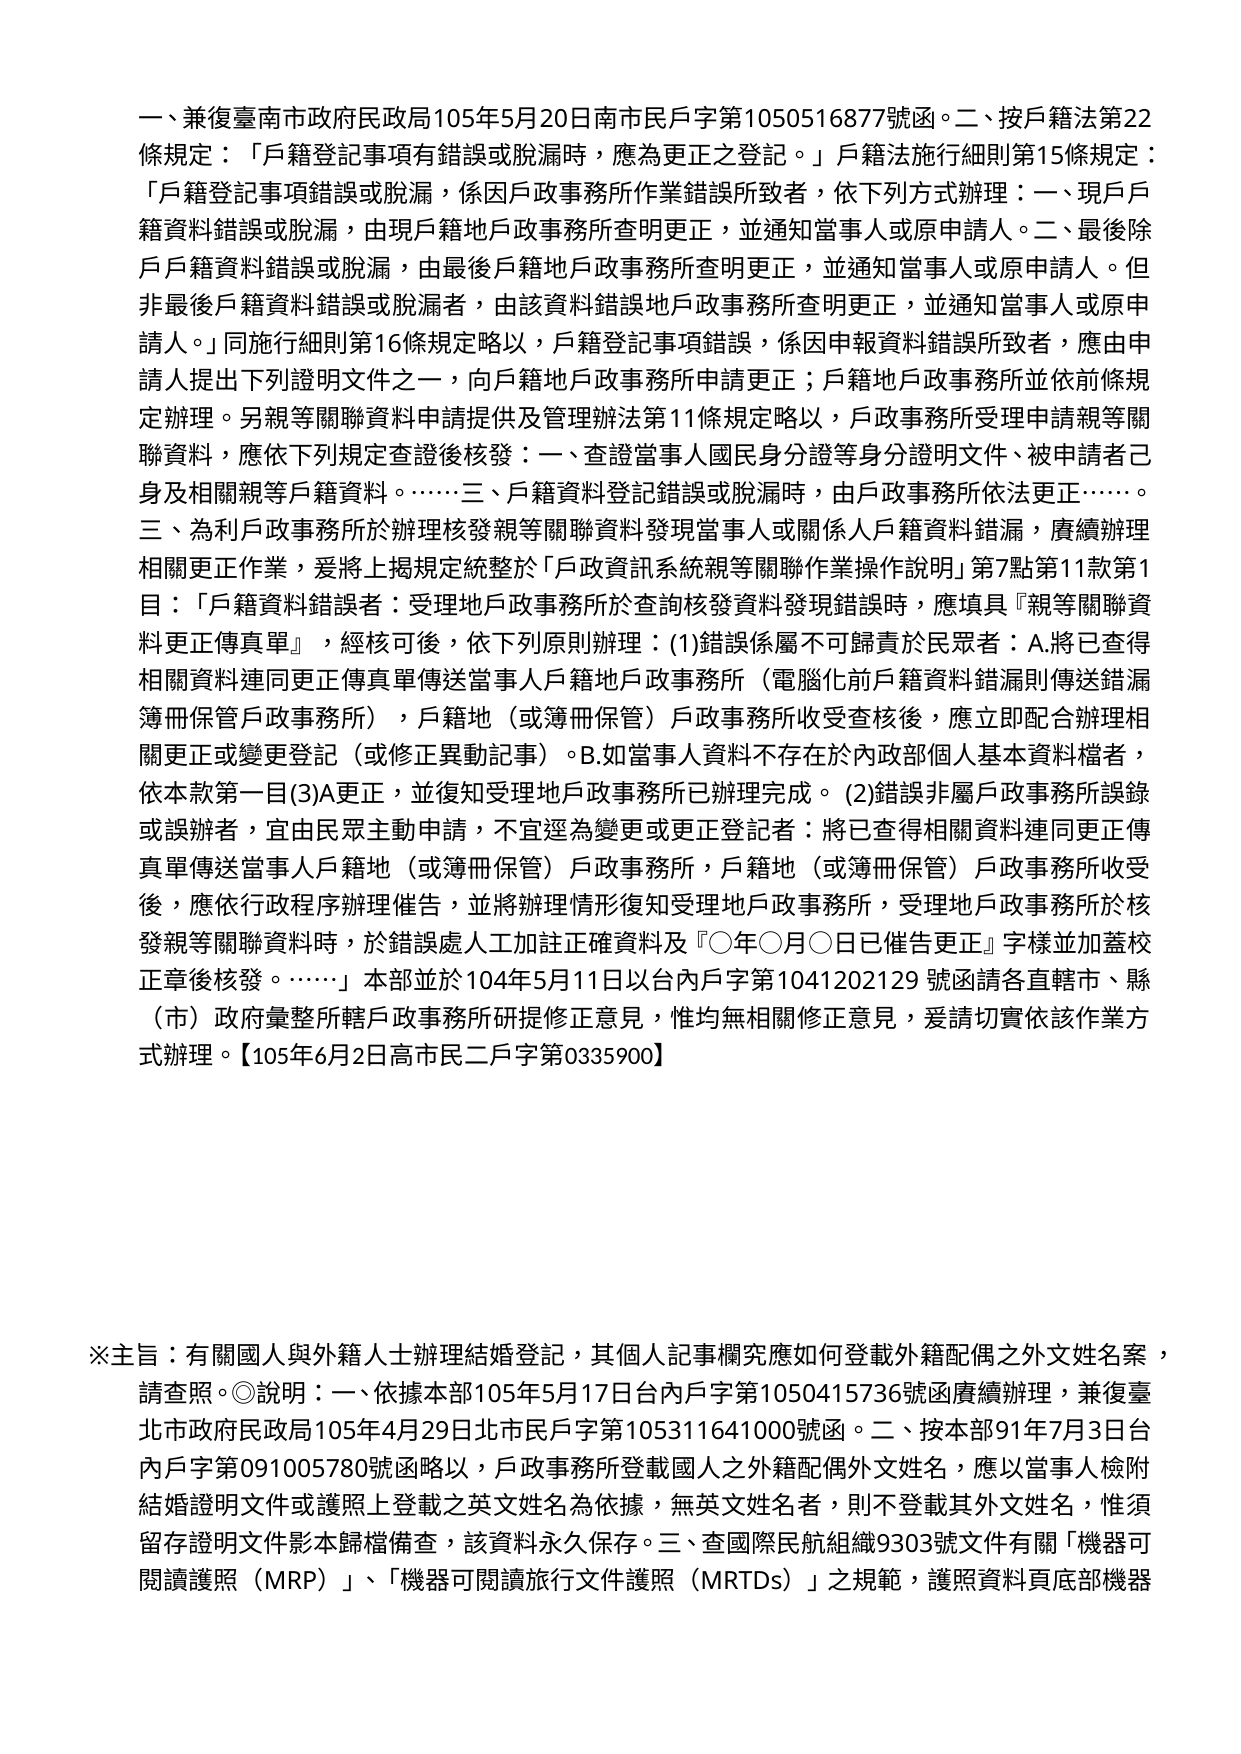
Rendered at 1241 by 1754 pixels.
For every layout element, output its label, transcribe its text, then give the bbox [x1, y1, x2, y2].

text ※主旨：有關國人與外籍人士辦理結婚登記，其個人記事欄究應如何登載外籍配偶之外文姓名案，請查照。◎說明：一、依據本部105年5月17日台內戶字第1050415736號函賡續辦理，兼復臺北市政府民政局105年4月29日北市民戶字第105311641000號函。二、按本部91年7月3日台內戶字第091005780號函略以，戶政事務所登載國人之外籍配偶外文姓名，應以當事人檢附結婚證明文件或護照上登載之英文姓名為依據，無英文姓名者，則不登載其外文姓名，惟須留存證明文件影本歸檔備查，該資料永久保存。三、查國際民航組織9303號文件有關「機器可閱讀護照（MRP）」、「機器可閱讀旅行文件護照（MRTDs）」之規範，護照資料頁底部機器可判讀區（MRZ）必須提供姓名（記載於第1行第6~44字母）、國籍、護照號碼等相關資訊，並規定機器可判讀區之文字僅能使用拉丁字母記載，倘該國文字非屬拉丁字母者，須音譯成拉丁字母後才可使用。故護照資料頁底部機器可判讀區中以拉丁字母所記載之外文姓名，是為國際通用之識別標準。爰此，旨案仍依本部91年7月3日台內戶字第091005780號函之規定辦理，倘結婚證明文件未以「英文字母」記載其外文姓名，宜請申請人提供外籍配偶之護照影本，並依機器可判讀區中之外文姓名據以登載，以資明確。四、次查越南文字是羅馬拼音使用的拉丁字母文字體系，17世紀中葉，開始以拉丁字母的羅馬拼寫系統為基礎，並增加符號以表示越南語不同的音調，是拼音文字有29個字母。（國立政治大學外國語學院編「基礎外語：越南語篇」2014年8月版，序文參照）。經查目前部分直轄市、縣（市）政府，登載越南配偶之外文姓名，係依據其結婚證明文件上越南文字自行將輕重音符號去除，僅登載英文字母部分，所登載結果恰與其護照資料頁底部機器可判讀區中之外文姓名相同，惟為期登載作法一致及正確性，仍宜請申請人提供越南籍配偶之護照影本，據以登載其外文姓名。【105年6月6日高市民二戶字第0341400】 [89, 1335, 1152, 1597]
text 一、兼復臺南市政府民政局105年5月20日南市民戶字第1050516877號函。二、按戶籍法第22條規定：「戶籍登記事項有錯誤或脫漏時，應為更正之登記。」戶籍法施行細則第15條規定：「戶籍登記事項錯誤或脫漏，係因戶政事務所作業錯誤所致者，依下列方式辦理：一、現戶戶籍資料錯誤或脫漏，由現戶籍地戶政事務所查明更正，並通知當事人或原申請人。二、最後除戶戶籍資料錯誤或脫漏，由最後戶籍地戶政事務所查明更正，並通知當事人或原申請人。但非最後戶籍資料錯誤或脫漏者，由該資料錯誤地戶政事務所查明更正，並通知當事人或原申請人。」同施行細則第16條規定略以，戶籍登記事項錯誤，係因申報資料錯誤所致者，應由申請人提出下列證明文件之一，向戶籍地戶政事務所申請更正；戶籍地戶政事務所並依前條規定辦理。另親等關聯資料申請提供及管理辦法第11條規定略以，戶政事務所受理申請親等關聯資料，應依下列規定查證後核發：一、查證當事人國民身分證等身分證明文件、被申請者己身及相關親等戶籍資料。……三、戶籍資料登記錯誤或脫漏時，由戶政事務所依法更正……。三、為利戶政事務所於辦理核發親等關聯資料發現當事人或關係人戶籍資料錯漏，賡續辦理相關更正作業，爰將上揭規定統整於「戶政資訊系統親等關聯作業操作說明」第7點第11款第1目：「戶籍資料錯誤者：受理地戶政事務所於查詢核發資料發現錯誤時，應填具『親等關聯資料更正傳真單』，經核可後，依下列原則辦理：(1)錯誤係屬不可歸責於民眾者：A.將已查得相關資料連同更正傳真單傳送當事人戶籍地戶政事務所（電腦化前戶籍資料錯漏則傳送錯漏簿冊保管戶政事務所），戶籍地（或簿冊保管）戶政事務所收受查核後，應立即配合辦理相關更正或變更登記（或修正異動記事）。B.如當事人資料不存在於內政部個人基本資料檔者，依本款第一目(3)A更正，並復知受理地戶政事務所已辦理完成。 (2)錯誤非屬戶政事務所誤錄或誤辦者，宜由民眾主動申請，不宜逕為變更或更正登記者：將已查得相關資料連同更正傳真單傳送當事人戶籍地（或簿冊保管）戶政事務所，戶籍地（或簿冊保管）戶政事務所收受後，應依行政程序辦理催告，並將辦理情形復知受理地戶政事務所，受理地戶政事務所於核發親等關聯資料時，於錯誤處人工加註正確資料及『○年○月○日已催告更正』字樣並加蓋校正章後核發。……」本部並於104年5月11日以台內戶字第1041202129 號函請各直轄市、縣（市）政府彙整所轄戶政事務所研提修正意見，惟均無相關修正意見，爰請切實依該作業方式辦理。【105年6月2日高市民二戶字第0335900】 [139, 97, 1152, 1072]
